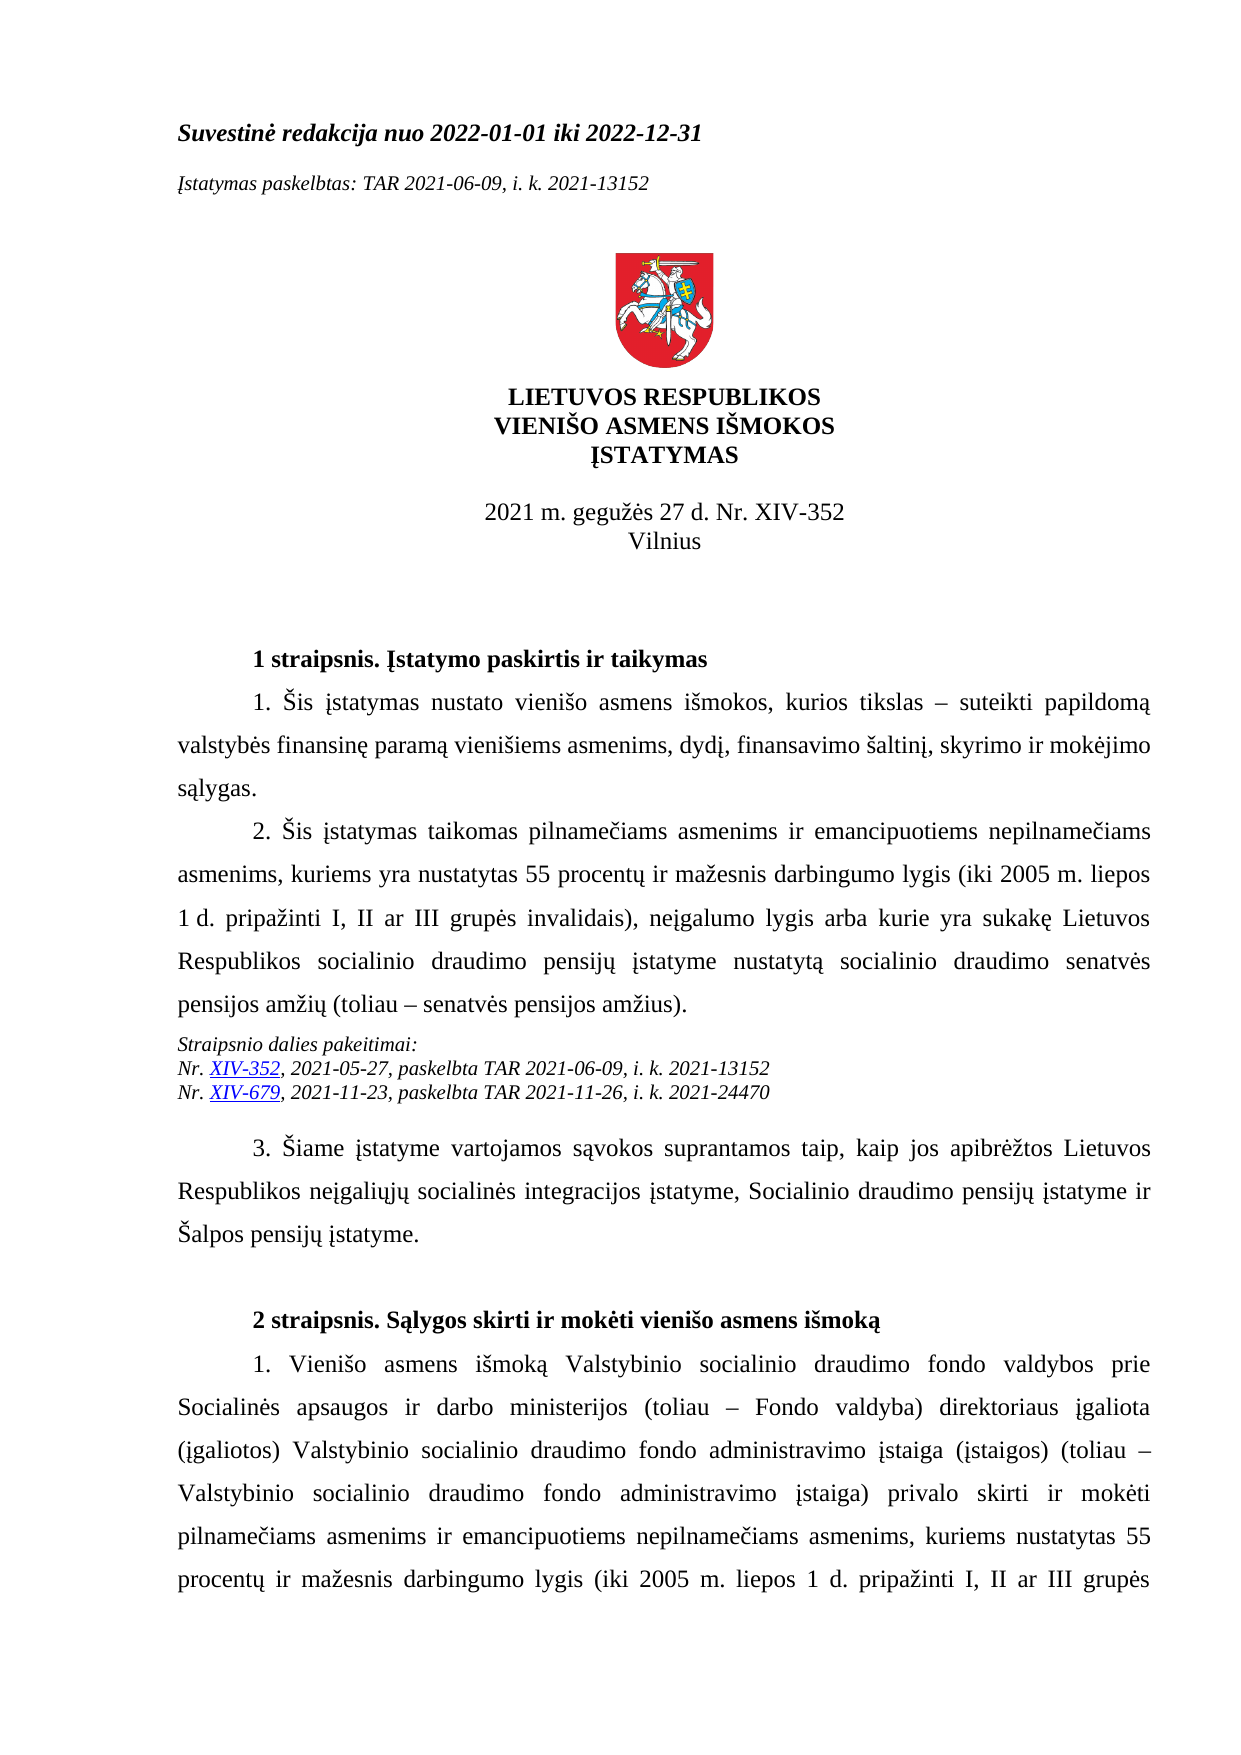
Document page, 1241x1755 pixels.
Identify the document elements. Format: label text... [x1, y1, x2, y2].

text 2021 m. gegužės 27 d. Nr. XIV-352 [177, 497, 1152, 526]
text LIETUVOS RESPUBLIKOS [177, 382, 1152, 411]
text Suvestinė redakcija nuo 2022-01-01 iki 2022-12-31 [177, 118, 1152, 147]
text Vilnius [177, 526, 1152, 555]
text 2 straipsnis. Sąlygos skirti ir mokėti vienišo asmens išmoką [177, 1306, 1152, 1334]
text Įstatymas paskelbtas: TAR 2021-06-09, i. k. 2021-13152 [177, 171, 1152, 195]
text 1. Šis įstatymas nustato vienišo asmens išmokos, kurios tikslas – suteikti papildomą valstybės finansinę paramą vienišiems asmenims, dydį, finansavimo šaltinį, skyrimo ir mokėjimo sąlygas. [177, 687, 1152, 802]
text VIENIŠO ASMENS IŠMOKOS [177, 411, 1152, 440]
text 2. Šis įstatymas taikomas pilnamečiams asmenims ir emancipuotiems nepilnamečiams asmenims, kuriems yra nustatytas 55 procentų ir mažesnis darbingumo lygis (iki 2005 m. liepos 1 d. pripažinti I, II ar III grupės invalidais), neįgalumo lygis arba kurie yra sukakę Lietuvos Respublikos socialinio draudimo pensijų įstatyme nustatytą socialinio draudimo senatvės pensijos amžių (toliau – senatvės pensijos amžius). [177, 816, 1152, 1018]
text 3. Šiame įstatyme vartojamos sąvokos suprantamos taip, kaip jos apibrėžtos Lietuvos Respublikos neįgaliųjų socialinės integracijos įstatyme, Socialinio draudimo pensijų įstatyme ir Šalpos pensijų įstatyme. [177, 1133, 1152, 1248]
text Straipsnio dalies pakeitimai: [177, 1032, 1152, 1056]
text Nr. XIV-679, 2021-11-23, paskelbta TAR 2021-11-26, i. k. 2021-24470 [177, 1080, 1152, 1104]
text 1 straipsnis. Įstatymo paskirtis ir taikymas [177, 644, 1152, 673]
text ĮSTATYMAS [177, 440, 1152, 468]
text Nr. XIV-352, 2021-05-27, paskelbta TAR 2021-06-09, i. k. 2021-13152 [177, 1056, 1152, 1080]
text 1. Vienišo asmens išmoką Valstybinio socialinio draudimo fondo valdybos prie Socialinės apsaugos ir darbo ministerijos (toliau – Fondo valdyba) direktoriaus įgaliota (įgaliotos) Valstybinio socialinio draudimo fondo administravimo įstaiga (įstaigos) (toliau – Valstybinio socialinio draudimo fondo administravimo įstaiga) privalo skirti ir mokėti pilnamečiams asmenims ir emancipuotiems nepilnamečiams asmenims, kuriems nustatytas 55 procentų ir mažesnis darbingumo lygis (iki 2005 m. liepos 1 d. pripažinti I, II ar III grupės [177, 1349, 1152, 1593]
